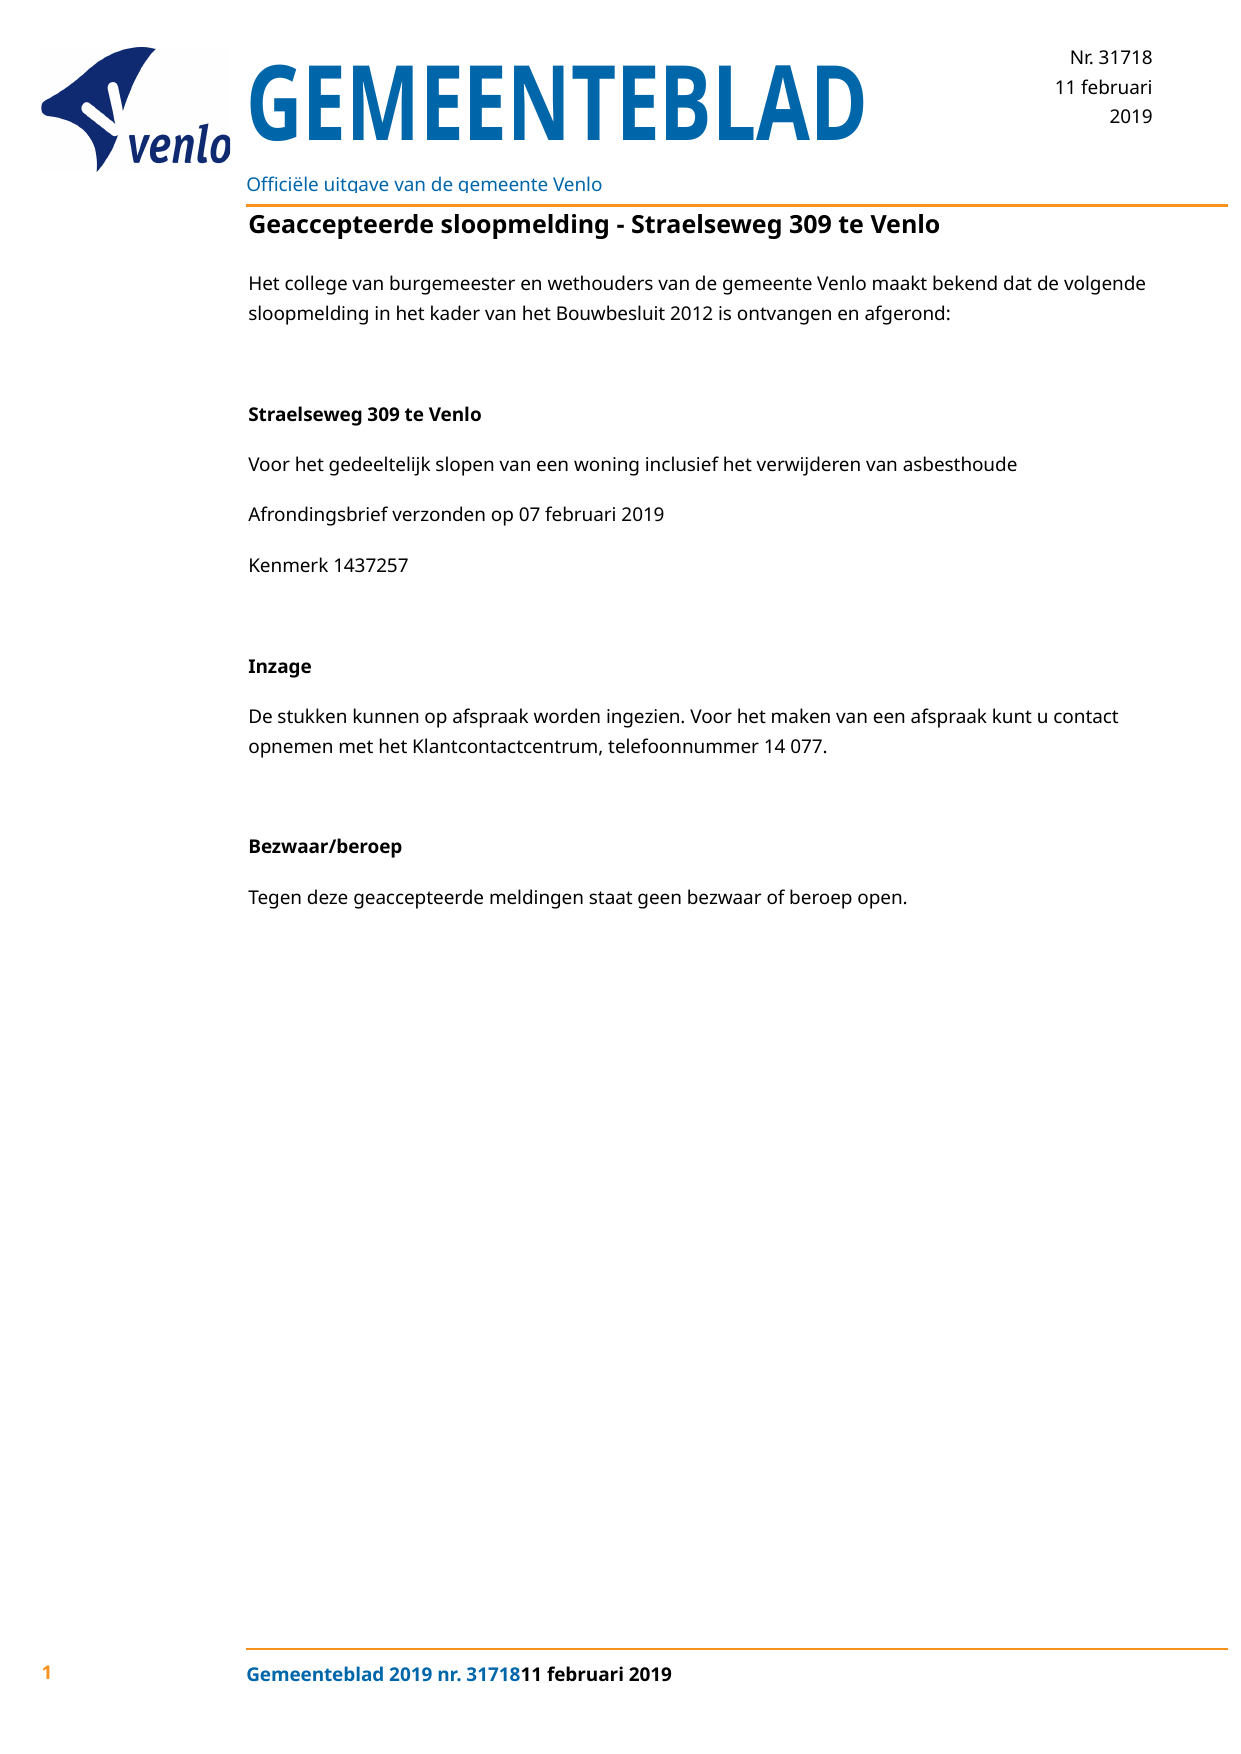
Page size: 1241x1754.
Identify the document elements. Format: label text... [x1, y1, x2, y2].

text Voor het gedeeltelijk slopen van een woning inclusief het verwijderen van asbesthoude [248, 451, 1152, 477]
text Afrondingsbrief verzonden op 07 februari 2019 [248, 502, 1152, 527]
picture [41, 47, 231, 172]
text Kenmerk 1437257 [248, 552, 1152, 578]
text Inzage [248, 653, 1152, 678]
text De stukken kunnen op afspraak worden ingezien. Voor het maken van een afspraak kunt u contact opnemen met het Klantcontactcentrum, telefoonnummer 14 077. [248, 703, 1152, 758]
text Het college van burgemeester en wethouders van de gemeente Venlo maakt bekend dat de volgende sloopmelding in het kader van het Bouwbesluit 2012 is ontvangen en afgerond: [248, 270, 1152, 326]
text Straelseweg 309 te Venlo [248, 401, 1152, 426]
text Tegen deze geaccepteerde meldingen staat geen bezwaar of beroep open. [248, 884, 1152, 910]
text Geaccepteerde sloopmelding - Straelseweg 309 te Venlo [248, 207, 1152, 241]
text Bezwaar/beroep [248, 834, 1152, 859]
